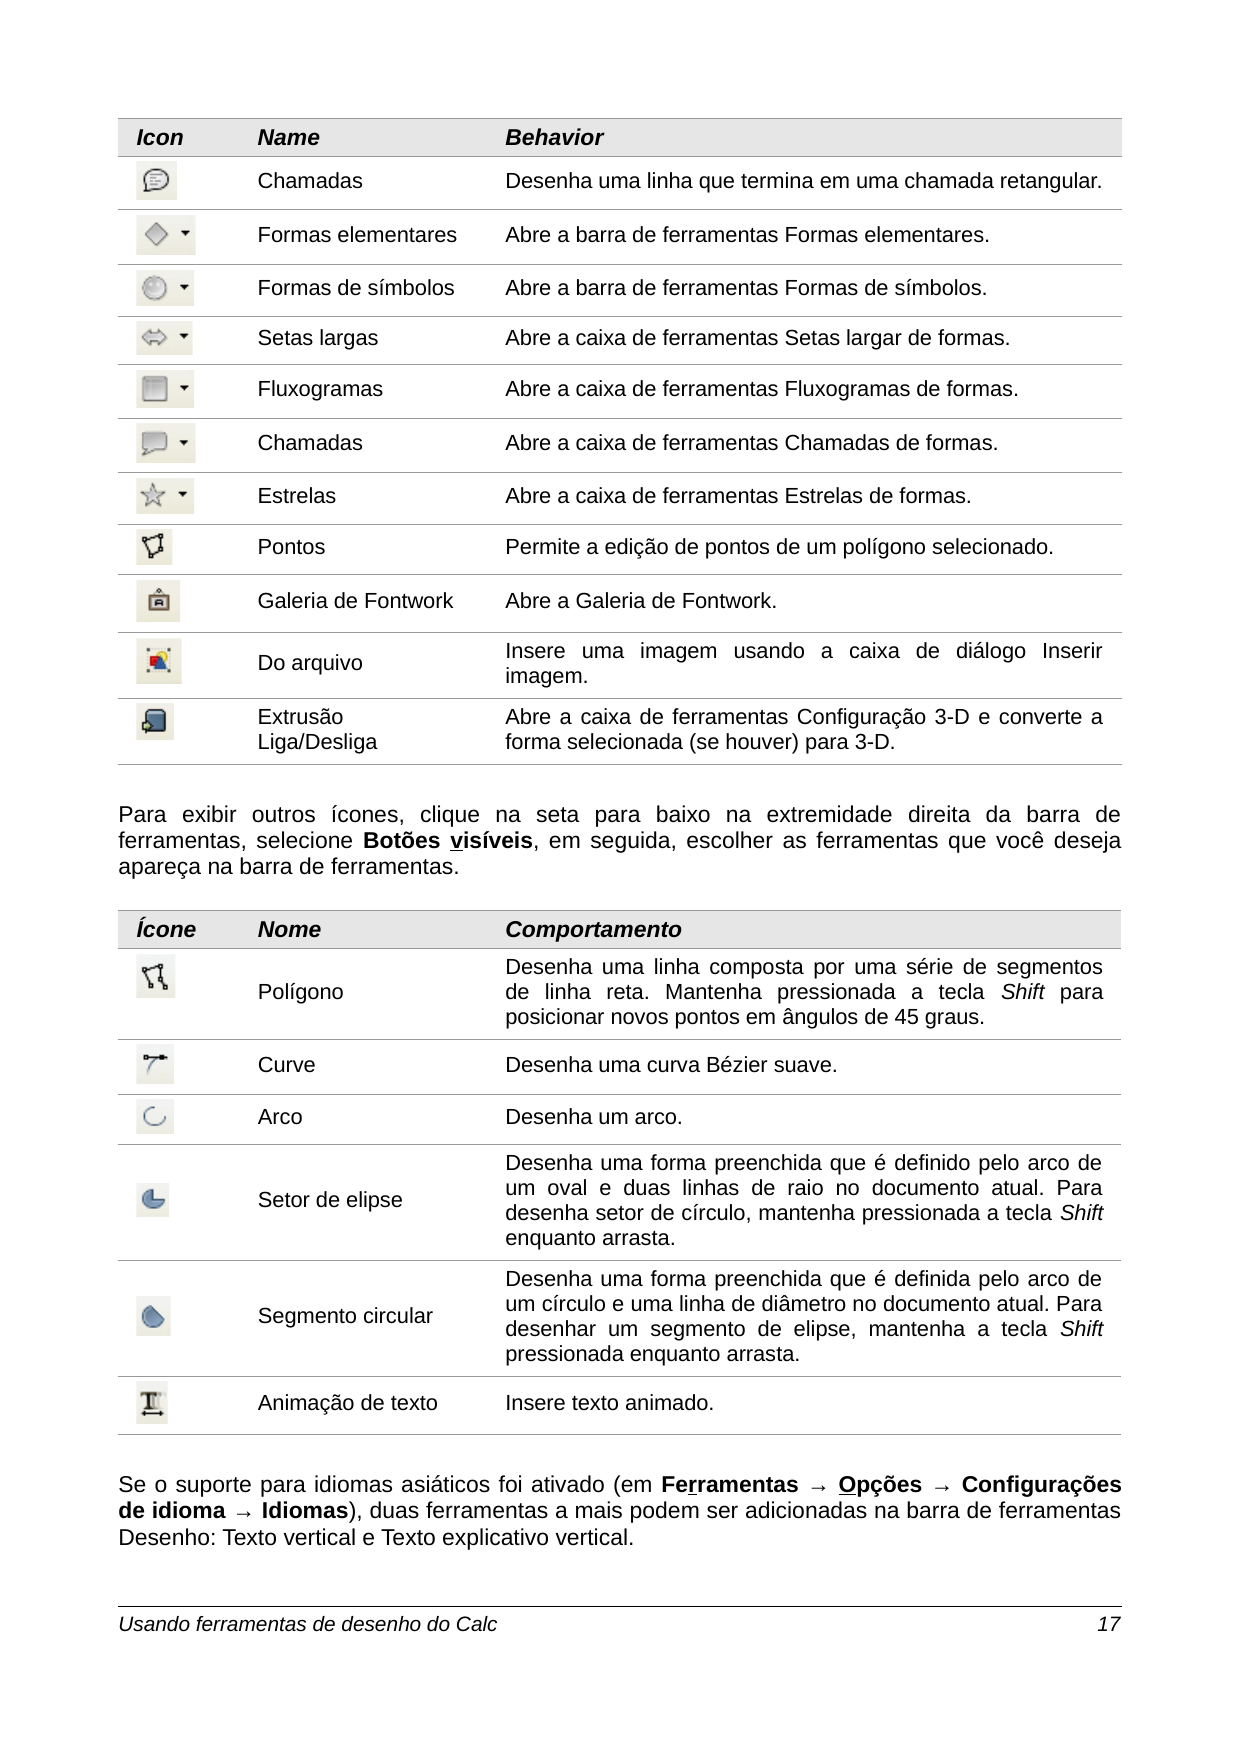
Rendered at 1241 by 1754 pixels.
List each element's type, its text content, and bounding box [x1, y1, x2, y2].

table_cell [118, 419, 239, 472]
table_cell Formas de símbolos [239, 265, 487, 316]
table_cell [118, 1040, 239, 1094]
table_cell Desenha uma forma preenchida que é definida pelo arco de um círculo e uma linha de diâmetro no documento atual. Para desenhar um segmento de elipse, mantenha a tecla Shift pressionada enquanto arrasta. [487, 1261, 1121, 1376]
table_header Nome [239, 911, 487, 948]
table_cell [118, 575, 239, 632]
table_cell Abre a caixa de ferramentas Estrelas de formas. [487, 473, 1122, 524]
table_cell Chamadas [239, 157, 487, 209]
table_cell Animação de texto [239, 1377, 487, 1434]
picture [136, 703, 174, 740]
table_cell Galeria de Fontwork [239, 575, 487, 632]
table_cell [118, 265, 239, 316]
picture [136, 1099, 174, 1134]
table_cell Curve [239, 1040, 487, 1094]
table_cell Formas elementares [239, 210, 487, 264]
picture [136, 215, 196, 255]
table_cell [118, 1145, 239, 1260]
picture [136, 478, 195, 514]
table_cell Insere texto animado. [487, 1377, 1121, 1434]
table_cell Abre a barra de ferramentas Formas de símbolos. [487, 265, 1122, 316]
table_cell Abre a barra de ferramentas Formas elementares. [487, 210, 1122, 264]
picture [136, 270, 195, 306]
table_header Ícone [118, 911, 239, 948]
table_cell Fluxogramas [239, 365, 487, 417]
table_cell Abre a caixa de ferramentas Chamadas de formas. [487, 419, 1122, 472]
table_cell [118, 633, 239, 698]
picture [136, 529, 173, 565]
table_cell Desenha um arco. [487, 1095, 1121, 1144]
table_header Behavior [487, 119, 1122, 156]
picture [136, 161, 177, 200]
table_cell Abre a caixa de ferramentas Configuração 3-D e converte a forma selecionada (se houver) para 3-D. [487, 699, 1122, 764]
table_cell [118, 949, 239, 1039]
table_cell Desenha uma linha composta por uma série de segmentos de linha reta. Mantenha pressionada a tecla Shift para posicionar novos pontos em ângulos de 45 graus. [487, 949, 1121, 1039]
table_cell Estrelas [239, 473, 487, 524]
table_cell [118, 1261, 239, 1376]
table_cell Extrusão Liga/Desliga [239, 699, 487, 764]
table_cell Abre a caixa de ferramentas Setas largar de formas. [487, 317, 1122, 364]
table_cell [118, 473, 239, 524]
table_cell [118, 1095, 239, 1144]
table_cell Abre a Galeria de Fontwork. [487, 575, 1122, 632]
table_cell Desenha uma forma preenchida que é definido pelo arco de um oval e duas linhas de raio no documento atual. Para desenha setor de círculo, mantenha pressionada a tecla Shift enquanto arrasta. [487, 1145, 1121, 1260]
table_cell [118, 210, 239, 264]
picture [136, 370, 195, 408]
picture [136, 1044, 174, 1084]
picture [136, 1183, 170, 1217]
table_cell [118, 699, 239, 764]
table_cell Chamadas [239, 419, 487, 472]
table_cell Abre a caixa de ferramentas Fluxogramas de formas. [487, 365, 1122, 417]
table_cell Do arquivo [239, 633, 487, 698]
table_cell Setor de elipse [239, 1145, 487, 1260]
picture [136, 580, 181, 622]
table_cell [118, 317, 239, 364]
table_cell Desenha uma linha que termina em uma chamada retangular. [487, 157, 1122, 209]
table_cell Segmento circular [239, 1261, 487, 1376]
table_cell [118, 365, 239, 417]
picture [136, 1296, 171, 1336]
picture [136, 423, 196, 463]
table_cell [118, 157, 239, 209]
table_cell [118, 525, 239, 574]
picture [136, 637, 182, 684]
picture [136, 1381, 168, 1424]
picture [136, 321, 193, 355]
table_cell Insere uma imagem usando a caixa de diálogo Inserir imagem. [487, 633, 1122, 698]
table_cell Desenha uma curva Bézier suave. [487, 1040, 1121, 1094]
text Para exibir outros ícones, clique na seta para baixo na extremidade direita da barra de ferramentas, selecione Botões visíveis, em seguida, escolher as ferramentas que você deseja apareça na barra de ferramentas. [118, 801, 1122, 880]
table_cell Pontos [239, 525, 487, 574]
text Se o suporte para idiomas asiáticos foi ativado (em Ferramentas → Opções → Configurações de idioma → Idiomas), duas ferramentas a mais podem ser adicionadas na barra de ferramentas Desenho: Texto vertical e Texto explicativo vertical. [118, 1471, 1122, 1550]
picture [136, 953, 176, 998]
table_cell Permite a edição de pontos de um polígono selecionado. [487, 525, 1122, 574]
table_cell [118, 1377, 239, 1434]
table_header Name [239, 119, 487, 156]
table_cell Setas largas [239, 317, 487, 364]
table_header Icon [118, 119, 239, 156]
table_cell Polígono [239, 949, 487, 1039]
table_cell Arco [239, 1095, 487, 1144]
table_header Comportamento [487, 911, 1121, 948]
